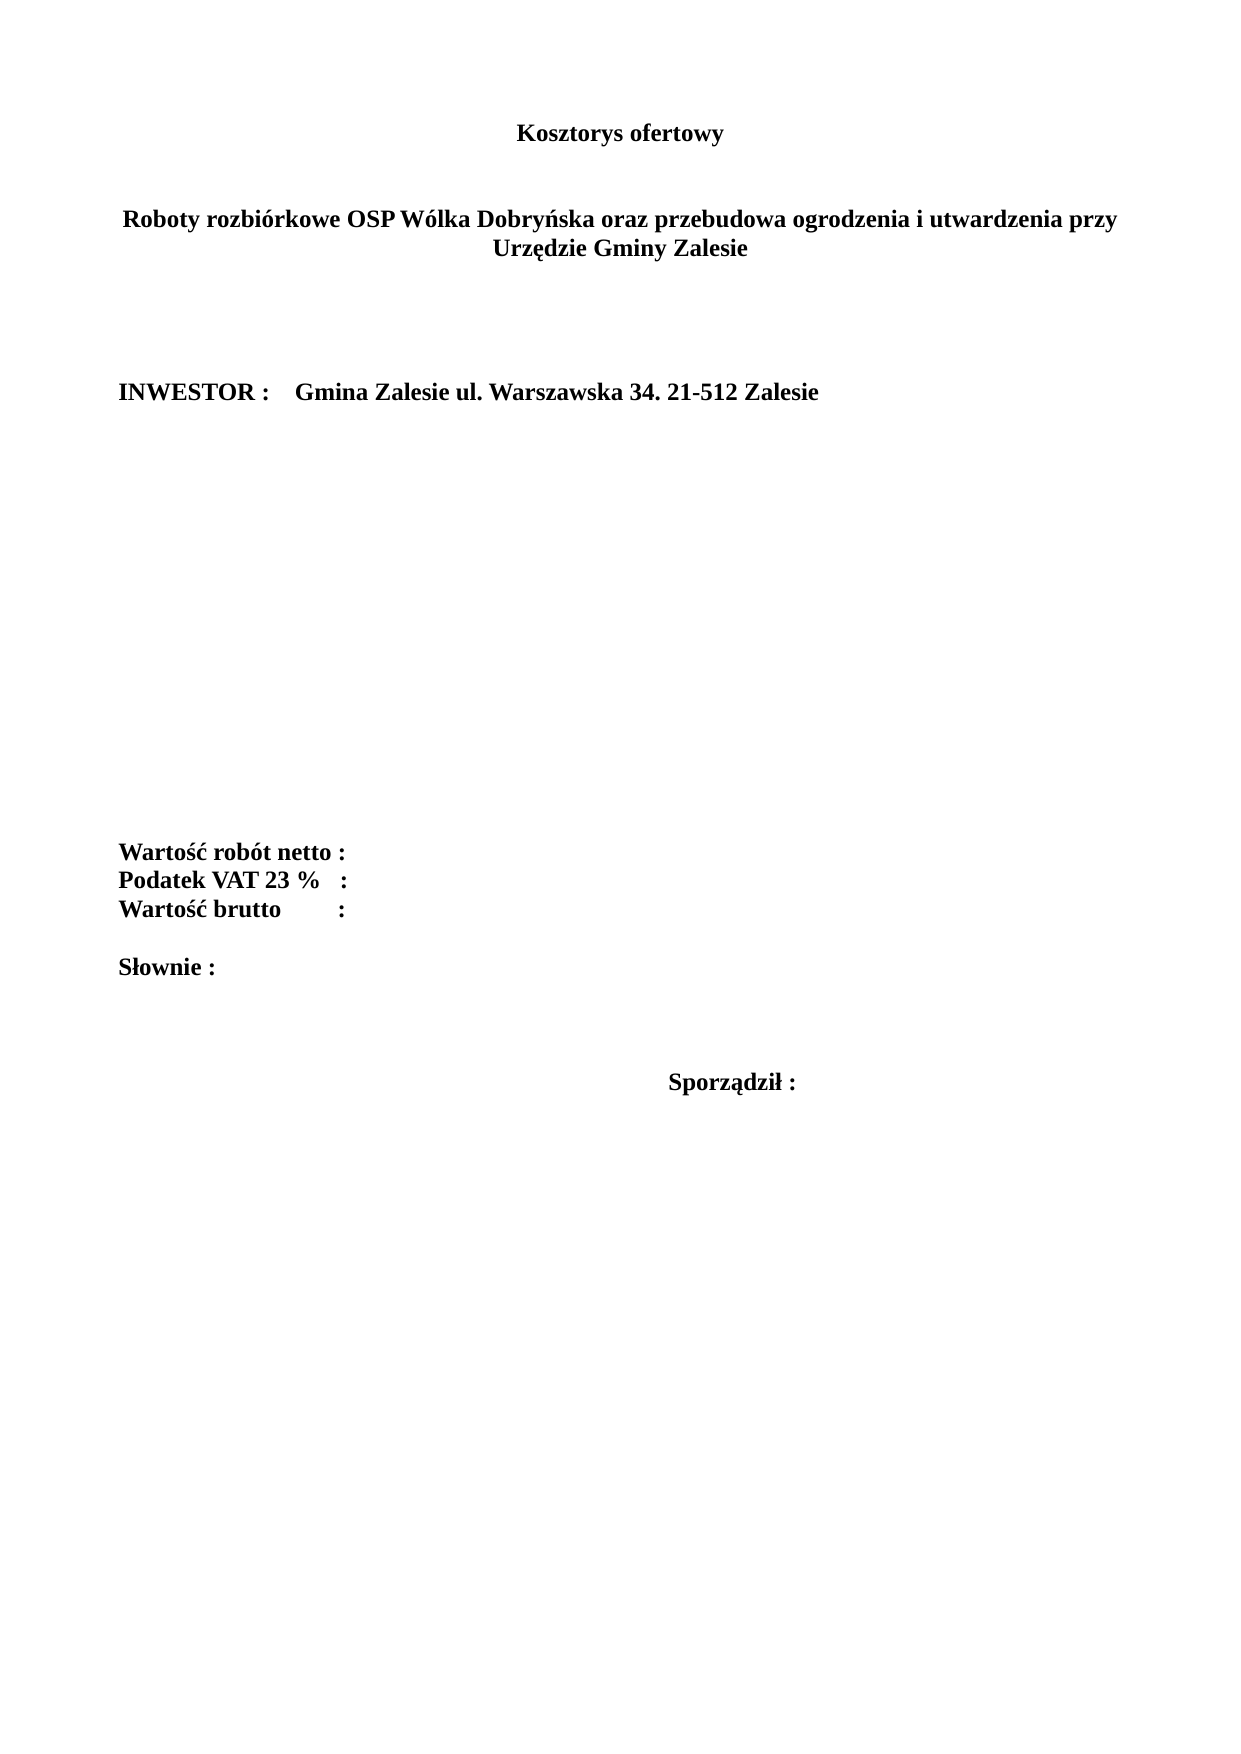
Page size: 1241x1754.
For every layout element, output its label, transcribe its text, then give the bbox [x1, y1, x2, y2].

text Podatek VAT 23 % : [118, 866, 1122, 894]
text INWESTOR : Gmina Zalesie ul. Warszawska 34. 21-512 Zalesie [118, 377, 1122, 406]
text Sporządził : [118, 1067, 1122, 1096]
text Wartość robót netto : [118, 837, 1122, 866]
text Wartość brutto : [118, 894, 1122, 923]
text Słownie : [118, 952, 1122, 981]
text Roboty rozbiórkowe OSP Wólka Dobryńska oraz przebudowa ogrodzenia i utwardzenia przy Urzędzie Gminy Zalesie [118, 204, 1122, 262]
text Kosztorys ofertowy [118, 118, 1122, 147]
